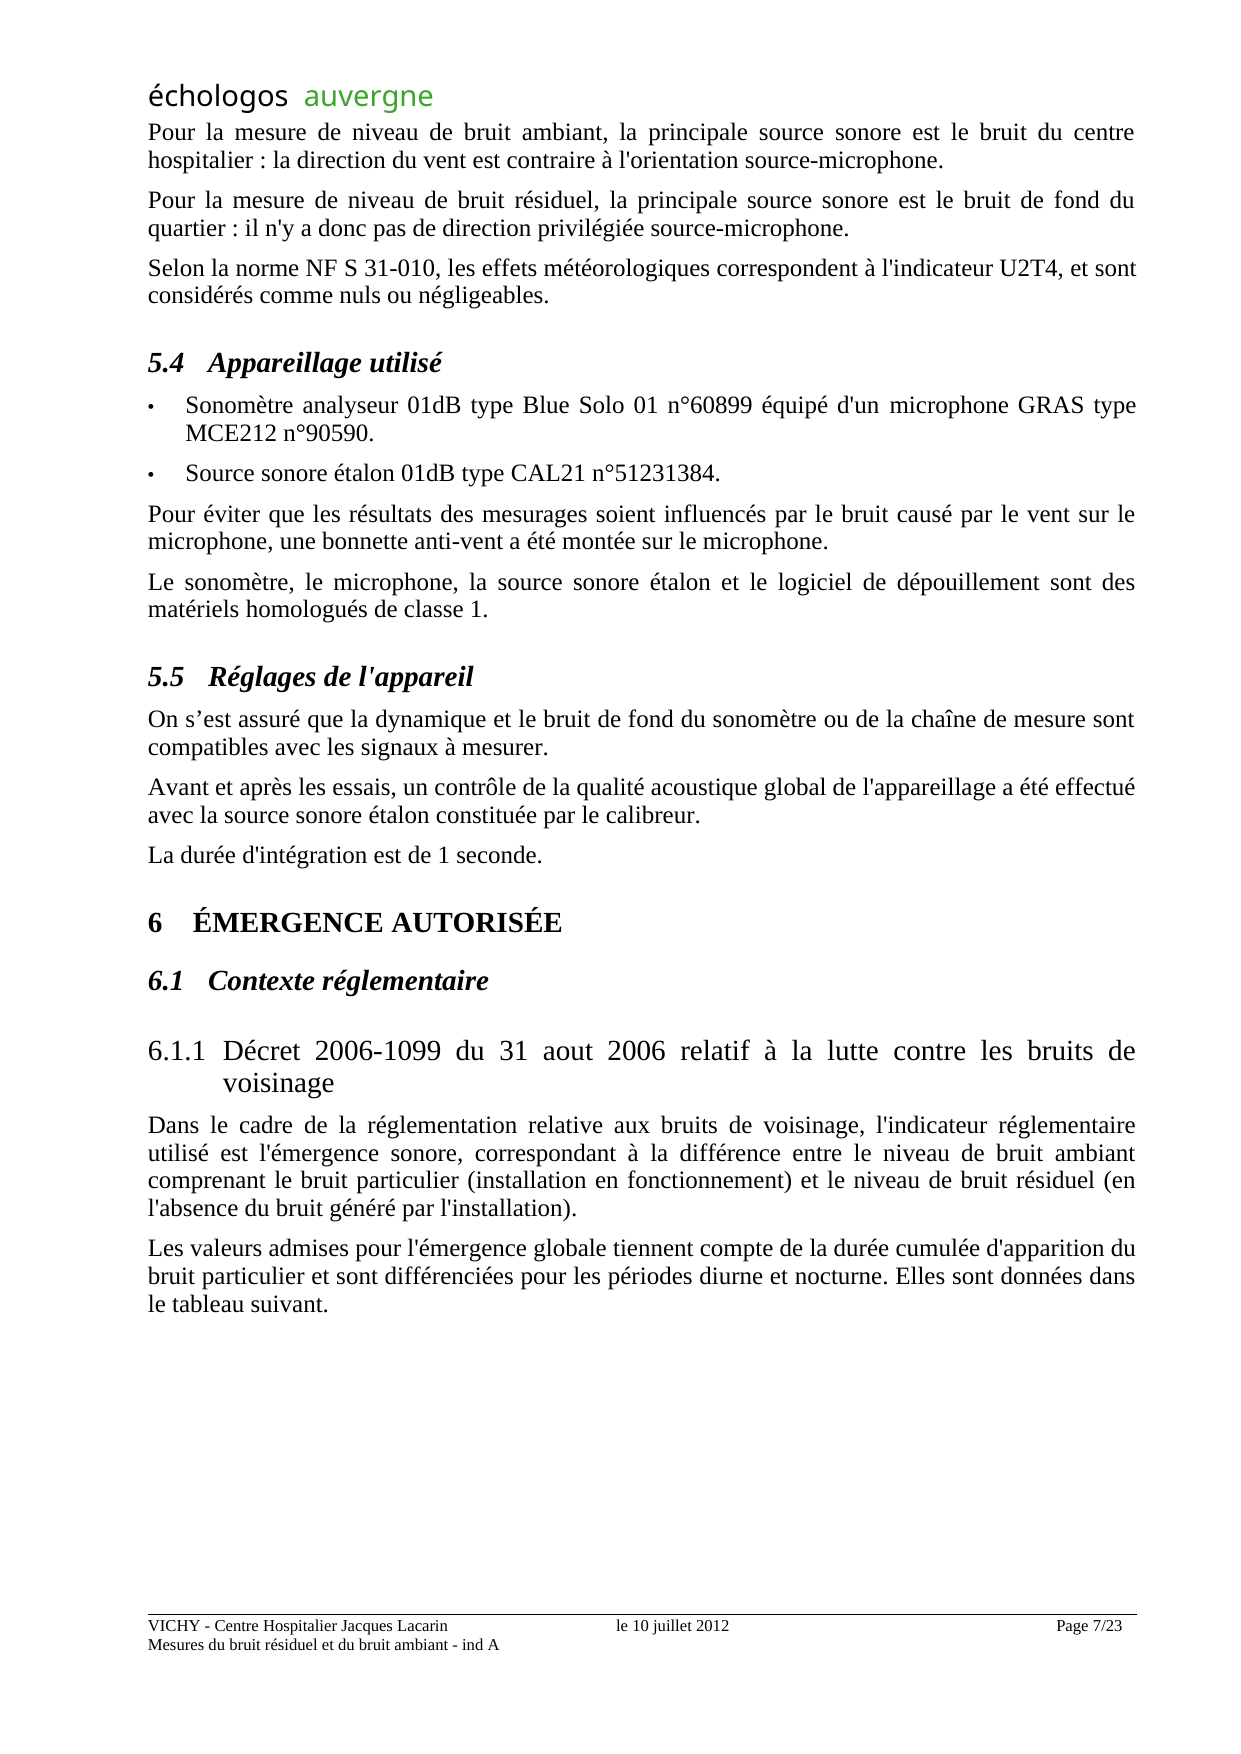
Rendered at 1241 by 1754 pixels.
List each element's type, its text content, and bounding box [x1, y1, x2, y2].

text La durée d'intégration est de 1 seconde. [148, 841, 1137, 869]
text On s’est assuré que la dynamique et le bruit de fond du sonomètre ou de la chaîne de mesure sont compatibles avec les signaux à mesurer. [148, 705, 1137, 761]
text Le sonomètre, le microphone, la source sonore étalon et le logiciel de dépouillement sont des matériels homologués de classe 1. [148, 568, 1137, 623]
subtitle Émergence autorisée [148, 906, 1137, 939]
text Avant et après les essais, un contrôle de la qualité acoustique global de l'appareillage a été effectué avec la source sonore étalon constituée par le calibreur. [148, 773, 1137, 829]
text Les valeurs admises pour l'émergence globale tiennent compte de la durée cumulée d'apparition du bruit particulier et sont différenciées pour les périodes diurne et nocturne. Elles sont données dans le tableau suivant. [148, 1234, 1137, 1317]
subtitle Appareillage utilisé [148, 347, 1137, 379]
text Selon la norme NF S 31-010, les effets météorologiques correspondent à l'indicateur U2T4, et sont considérés comme nuls ou négligeables. [148, 254, 1137, 309]
text Pour la mesure de niveau de bruit résiduel, la principale source sonore est le bruit de fond du quartier : il n'y a donc pas de direction privilégiée source-microphone. [148, 186, 1137, 241]
text Pour la mesure de niveau de bruit ambiant, la principale source sonore est le bruit du centre hospitalier : la direction du vent est contraire à l'orientation source-microphone. [148, 118, 1137, 173]
subtitle Réglages de l'appareil [148, 661, 1137, 693]
list Sonomètre analyseur 01dB type Blue Solo 01 n°60899 équipé d'un microphone GRAS type MCE212 n°90590. [148, 392, 1137, 447]
text Pour éviter que les résultats des mesurages soient influencés par le bruit causé par le vent sur le microphone, une bonnette anti-vent a été montée sur le microphone. [148, 500, 1137, 555]
subtitle Contexte réglementaire [148, 964, 1137, 997]
list Source sonore étalon 01dB type CAL21 n°51231384. [148, 459, 1137, 487]
subtitle Décret 2006-1099 du 31 aout 2006 relatif à la lutte contre les bruits de voisinage [148, 1034, 1137, 1098]
text Dans le cadre de la réglementation relative aux bruits de voisinage, l'indicateur réglementaire utilisé est l'émergence sonore, correspondant à la différence entre le niveau de bruit ambiant comprenant le bruit particulier (installation en fonctionnement) et le niveau de bruit résiduel (en l'absence du bruit généré par l'installation). [148, 1111, 1137, 1222]
